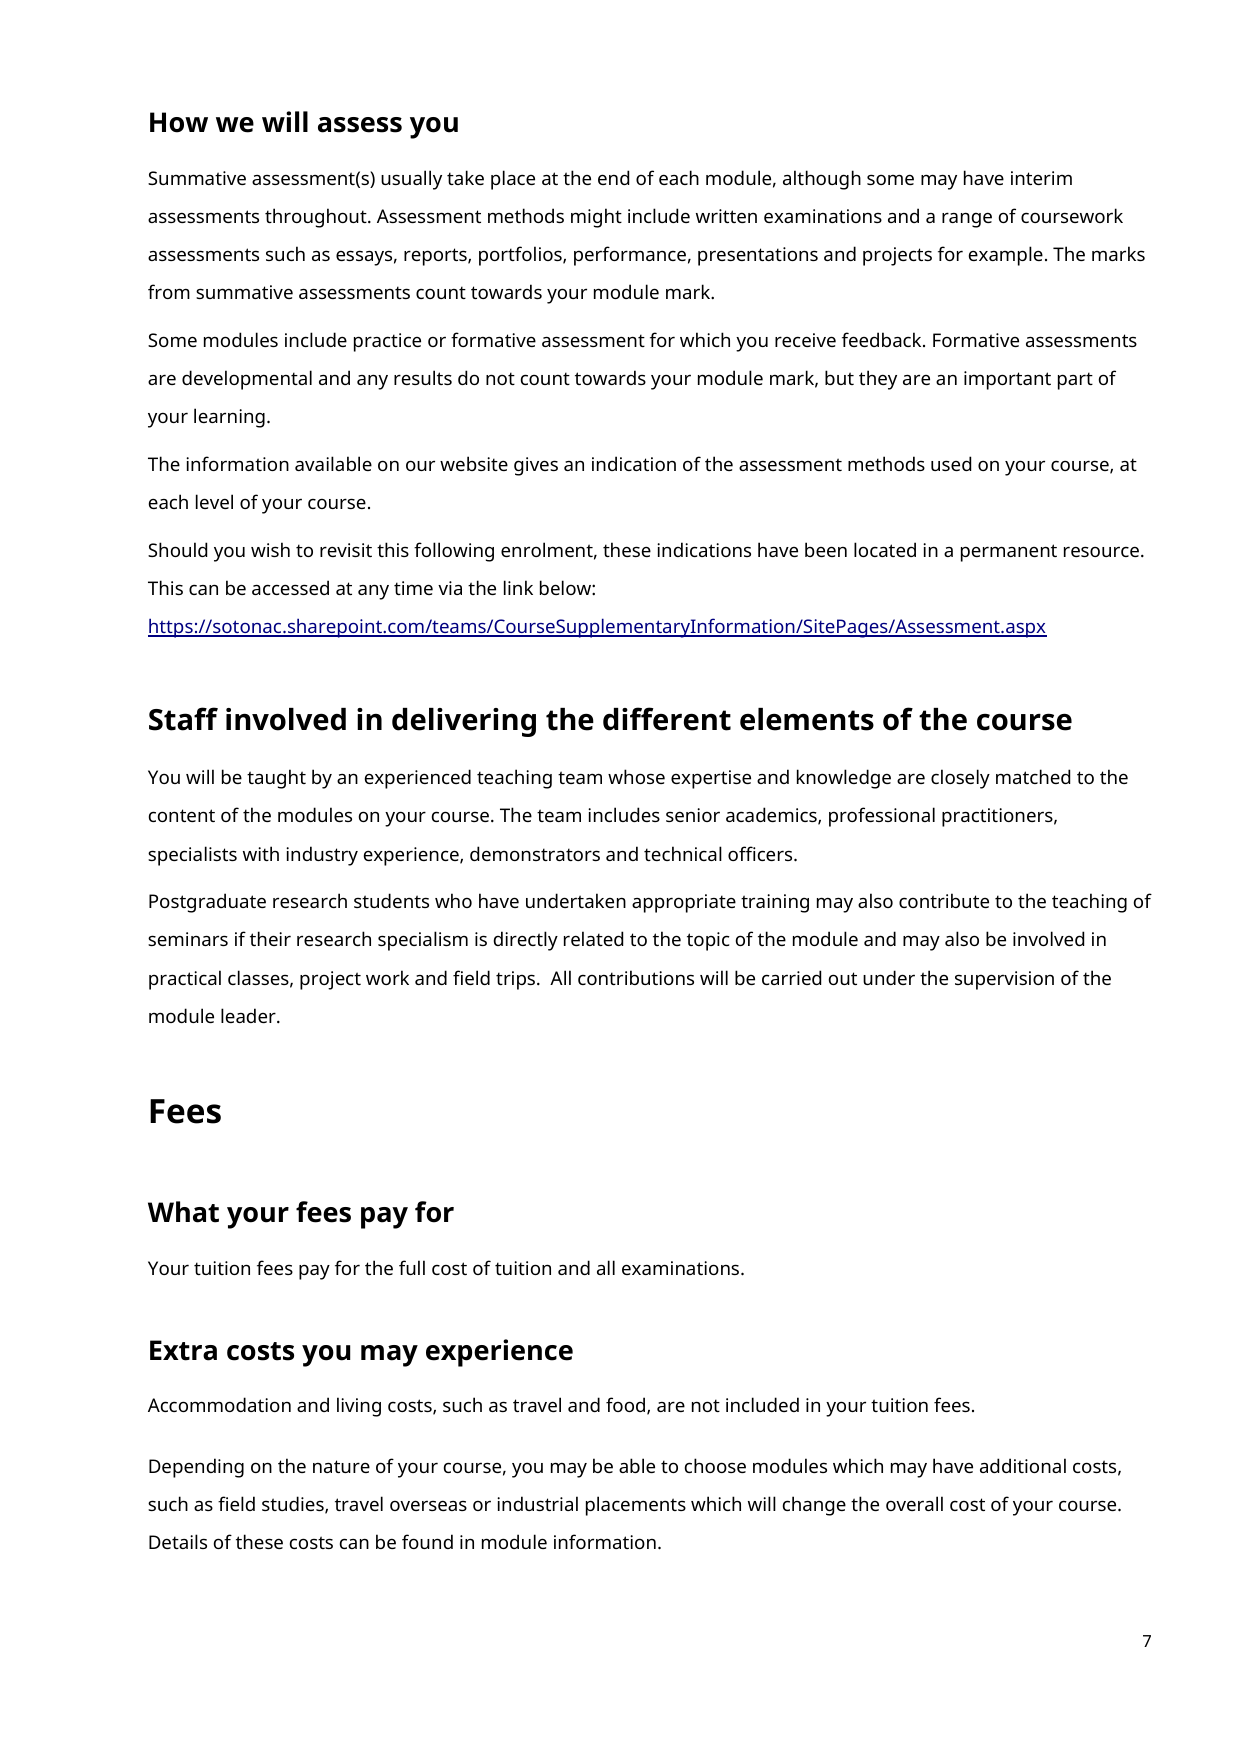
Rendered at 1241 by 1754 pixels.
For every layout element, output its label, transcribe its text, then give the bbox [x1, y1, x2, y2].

text Depending on the nature of your course, you may be able to choose modules which may have additional costs, such as field studies, travel overseas or industrial placements which will change the overall cost of your course. Details of these costs can be found in module information. [148, 1453, 1152, 1555]
text Postgraduate research students who have undertaken appropriate training may also contribute to the teaching of seminars if their research specialism is directly related to the topic of the module and may also be involved in practical classes, project work and field trips. All contributions will be carried out under the supervision of the module leader. [148, 888, 1152, 1029]
subtitle Staff involved in delivering the different elements of the course [148, 699, 1152, 738]
text Some modules include practice or formative assessment for which you receive feedback. Formative assessments are developmental and any results do not count towards your module mark, but they are an important part of your learning. [148, 327, 1152, 429]
text Your tuition fees pay for the full cost of tuition and all examinations. [148, 1256, 1152, 1281]
subtitle Extra costs you may experience [148, 1331, 1152, 1368]
text You will be taught by an experienced teaching team whose expertise and knowledge are closely matched to the content of the modules on your course. The team includes senior academics, professional practitioners, specialists with industry experience, demonstrators and technical officers. [148, 764, 1152, 866]
subtitle Fees [148, 1088, 1152, 1134]
text Should you wish to revisit this following enrolment, these indications have been located in a permanent resource. This can be accessed at any time via the link below: https://sotonac.sharepoint.com/teams/CourseSupplementaryInformation/SitePages/Assessment.aspx [148, 537, 1152, 639]
subtitle How we will assess you [148, 103, 1152, 140]
text Summative assessment(s) usually take place at the end of each module, although some may have interim assessments throughout. Assessment methods might include written examinations and a range of coursework assessments such as essays, reports, portfolios, performance, presentations and projects for example. The marks from summative assessments count towards your module mark. [148, 165, 1152, 305]
text Accommodation and living costs, such as travel and food, are not included in your tuition fees. [148, 1393, 1152, 1418]
text The information available on our website gives an indication of the assessment methods used on your course, at each level of your course. [148, 451, 1152, 515]
subtitle What your fees pay for [148, 1194, 1152, 1231]
